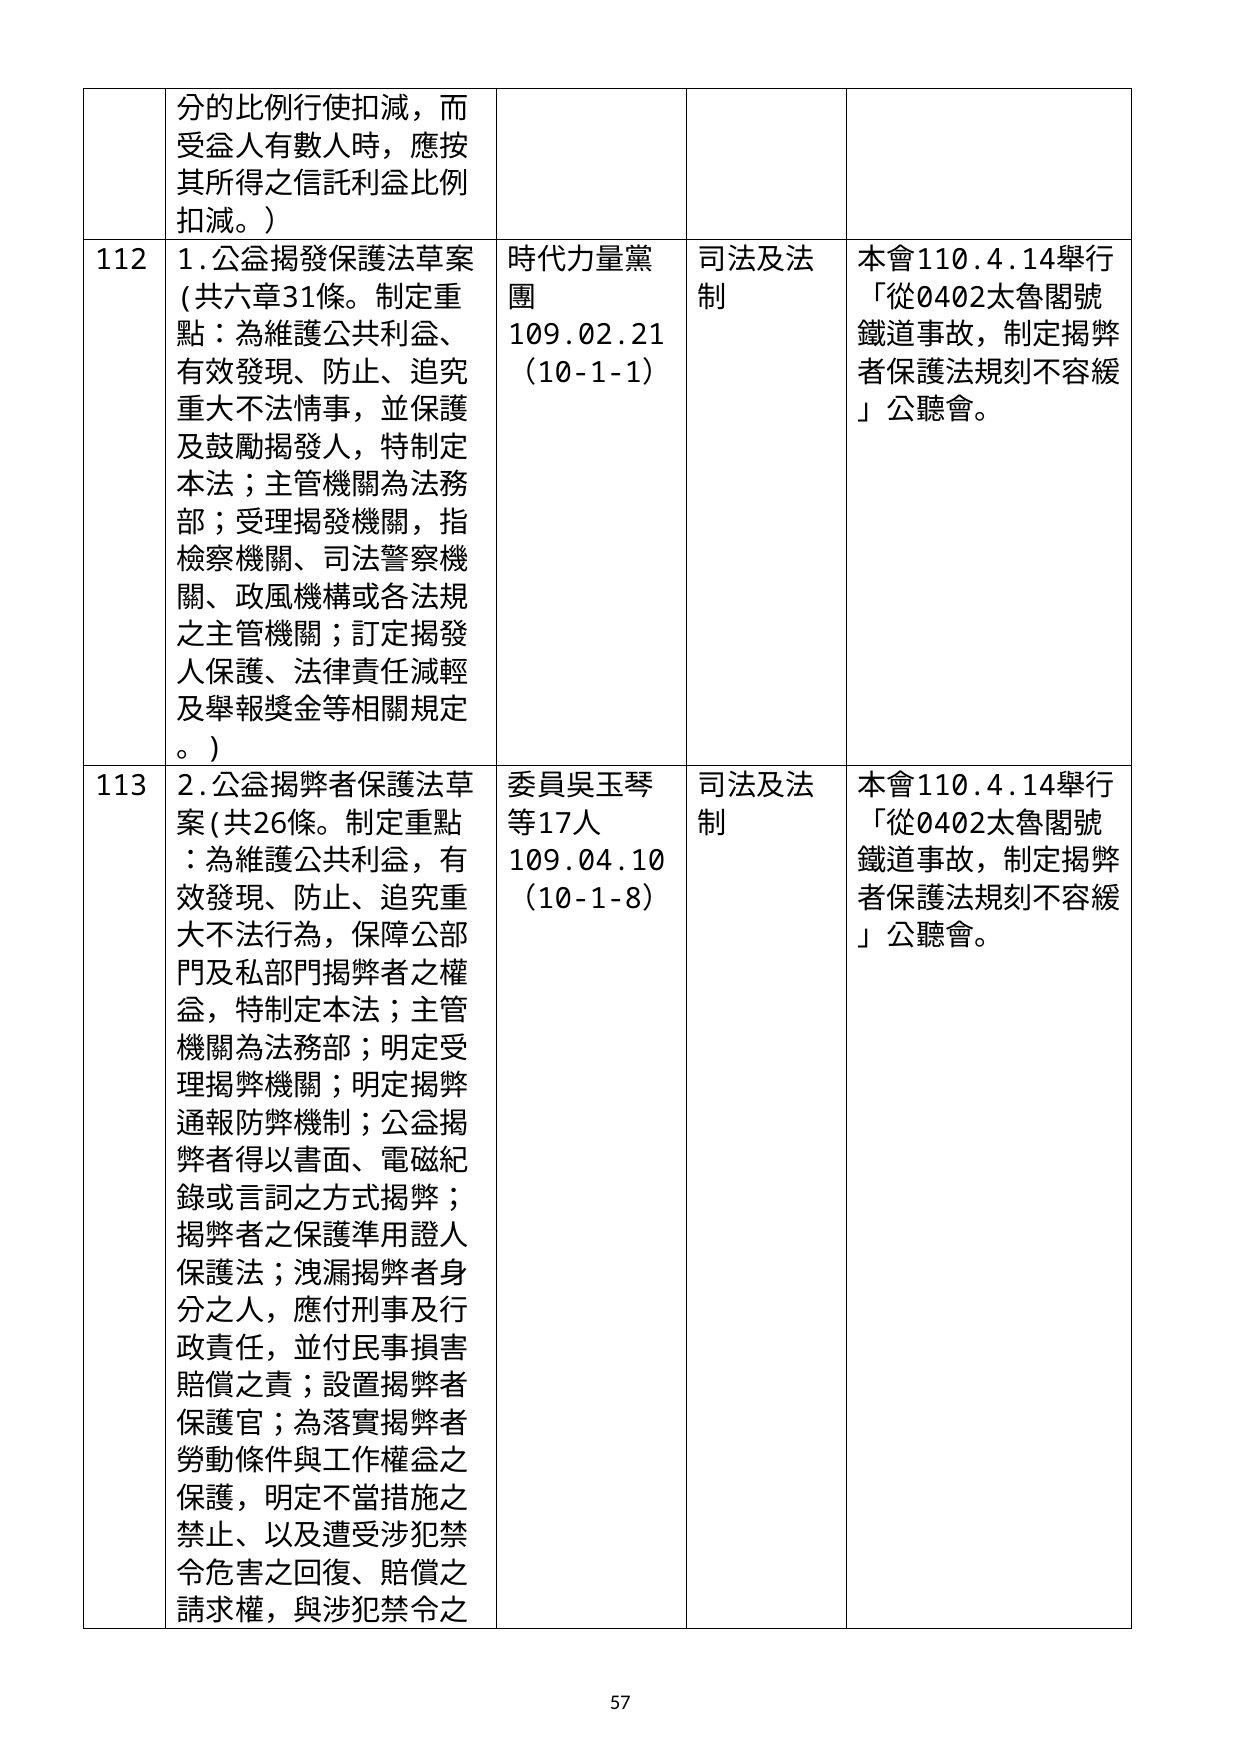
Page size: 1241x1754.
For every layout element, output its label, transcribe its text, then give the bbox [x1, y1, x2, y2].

table_cell 分的比例行使扣減，而受益人有數人時，應按其所得之信託利益比例扣減。） [166, 89, 496, 239]
table_cell [84, 89, 165, 239]
table_cell [687, 89, 846, 239]
table_cell 1.公益揭發保護法草案(共六章31條。制定重點：為維護公共利益、有效發現、防止、追究重大不法情事，並保護及鼓勵揭發人，特制定本法；主管機關為法務部；受理揭發機關，指檢察機關、司法警察機關、政風機構或各法規之主管機關；訂定揭發人保護、法律責任減輕及舉報獎金等相關規定。) [166, 240, 496, 765]
table_cell [847, 89, 1131, 239]
table_cell 司法及法制 [687, 766, 846, 1628]
table_cell [497, 89, 686, 239]
table_cell 2.公益揭弊者保護法草案(共26條。制定重點：為維護公共利益，有效發現、防止、追究重大不法行為，保障公部門及私部門揭弊者之權益，特制定本法；主管機關為法務部；明定受理揭弊機關；明定揭弊通報防弊機制；公益揭弊者得以書面、電磁紀錄或言詞之方式揭弊；揭弊者之保護準用證人保護法；洩漏揭弊者身分之人，應付刑事及行政責任，並付民事損害賠償之責；設置揭弊者保護官；為落實揭弊者勞動條件與工作權益之保護，明定不當措施之禁止、以及遭受涉犯禁令危害之回復、賠償之請求權，與涉犯禁令之 [166, 766, 496, 1628]
table_cell 本會110.4.14舉行「從0402太魯閣號鐵道事故，制定揭弊者保護法規刻不容緩」公聽會。 [847, 240, 1131, 765]
table_cell 司法及法制 [687, 240, 846, 765]
table_cell 委員吳玉琴等17人 109.04.10 （10-1-8） [497, 766, 686, 1628]
table_cell 113 [84, 766, 165, 1628]
table_cell 時代力量黨團 109.02.21 （10-1-1） [497, 240, 686, 765]
table_cell 112 [84, 240, 165, 765]
table_cell 本會110.4.14舉行「從0402太魯閣號鐵道事故，制定揭弊者保護法規刻不容緩」公聽會。 [847, 766, 1131, 1628]
